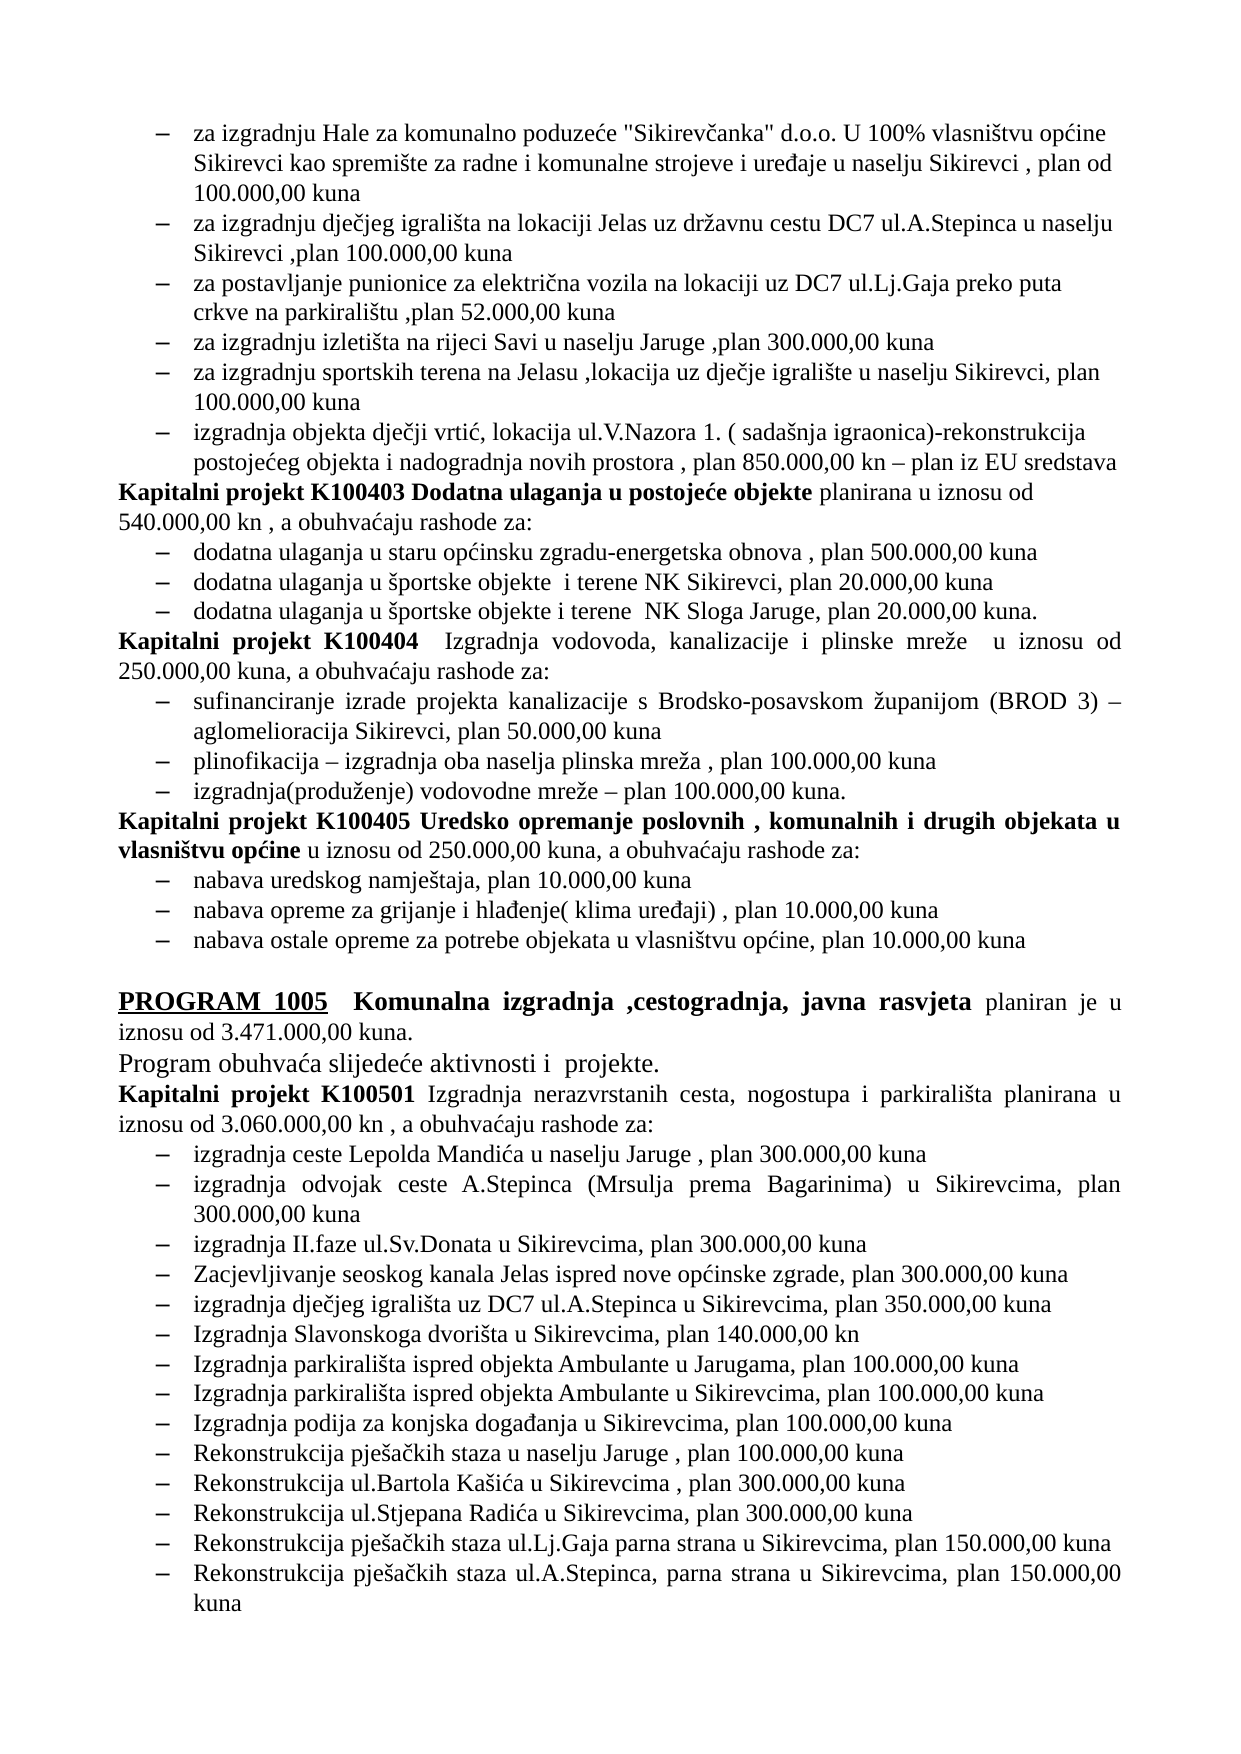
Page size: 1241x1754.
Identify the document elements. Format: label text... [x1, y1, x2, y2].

list Zacjevljivanje seoskog kanala Jelas ispred nove općinske zgrade, plan 300.000,00 kuna [156, 1259, 1122, 1288]
list dodatna ulaganja u športske objekte i terene NK Sikirevci, plan 20.000,00 kuna [156, 567, 1122, 595]
list za izgradnju Hale za komunalno poduzeće "Sikirevčanka" d.o.o. U 100% vlasništvu općine Sikirevci kao spremište za radne i komunalne strojeve i uređaje u naselju Sikirevci , plan od 100.000,00 kuna [156, 118, 1122, 207]
list nabava opreme za grijanje i hlađenje( klima uređaji) , plan 10.000,00 kuna [156, 895, 1122, 924]
list za izgradnju izletišta na rijeci Savi u naselju Jaruge ,plan 300.000,00 kuna [156, 327, 1122, 356]
list za postavljanje punionice za električna vozila na lokaciji uz DC7 ul.Lj.Gaja preko puta crkve na parkiralištu ,plan 52.000,00 kuna [156, 268, 1122, 326]
list Izgradnja parkirališta ispred objekta Ambulante u Sikirevcima, plan 100.000,00 kuna [156, 1378, 1122, 1407]
list Izgradnja podija za konjska događanja u Sikirevcima, plan 100.000,00 kuna [156, 1408, 1122, 1437]
list plinofikacija – izgradnja oba naselja plinska mreža , plan 100.000,00 kuna [156, 746, 1122, 775]
list izgradnja II.faze ul.Sv.Donata u Sikirevcima, plan 300.000,00 kuna [156, 1229, 1122, 1258]
list Izgradnja parkirališta ispred objekta Ambulante u Jarugama, plan 100.000,00 kuna [156, 1349, 1122, 1377]
text Kapitalni projekt K100501 Izgradnja nerazvrstanih cesta, nogostupa i parkirališta planirana u iznosu od 3.060.000,00 kn , a obuhvaćaju rashode za: [118, 1079, 1122, 1138]
text PROGRAM 1005 Komunalna izgradnja ,cestogradnja, javna rasvjeta planiran je u iznosu od 3.471.000,00 kuna. [118, 985, 1122, 1046]
list za izgradnju sportskih terena na Jelasu ,lokacija uz dječje igralište u naselju Sikirevci, plan 100.000,00 kuna [156, 357, 1122, 416]
list za izgradnju dječjeg igrališta na lokaciji Jelas uz državnu cestu DC7 ul.A.Stepinca u naselju Sikirevci ,plan 100.000,00 kuna [156, 208, 1122, 266]
text Program obuhvaća slijedeće aktivnosti i projekte. [118, 1047, 1122, 1078]
text Kapitalni projekt K100404 Izgradnja vodovoda, kanalizacije i plinske mreže u iznosu od 250.000,00 kuna, a obuhvaćaju rashode za: [118, 626, 1122, 685]
list Rekonstrukcija pješačkih staza ul.Lj.Gaja parna strana u Sikirevcima, plan 150.000,00 kuna [156, 1528, 1122, 1557]
list Rekonstrukcija pješačkih staza ul.A.Stepinca, parna strana u Sikirevcima, plan 150.000,00 kuna [156, 1558, 1122, 1617]
list sufinanciranje izrade projekta kanalizacije s Brodsko-posavskom županijom (BROD 3) – aglomelioracija Sikirevci, plan 50.000,00 kuna [156, 686, 1122, 745]
text Kapitalni projekt K100405 Uredsko opremanje poslovnih , komunalnih i drugih objekata u vlasništvu općine u iznosu od 250.000,00 kuna, a obuhvaćaju rashode za: [118, 806, 1122, 864]
list dodatna ulaganja u športske objekte i terene NK Sloga Jaruge, plan 20.000,00 kuna. [156, 596, 1122, 625]
list izgradnja dječjeg igrališta uz DC7 ul.A.Stepinca u Sikirevcima, plan 350.000,00 kuna [156, 1289, 1122, 1318]
text Kapitalni projekt K100403 Dodatna ulaganja u postojeće objekte planirana u iznosu od 540.000,00 kn , a obuhvaćaju rashode za: [118, 477, 1122, 536]
list nabava uredskog namještaja, plan 10.000,00 kuna [156, 866, 1122, 894]
list nabava ostale opreme za potrebe objekata u vlasništvu općine, plan 10.000,00 kuna [156, 925, 1122, 954]
list izgradnja odvojak ceste A.Stepinca (Mrsulja prema Bagarinima) u Sikirevcima, plan 300.000,00 kuna [156, 1169, 1122, 1228]
list izgradnja ceste Lepolda Mandića u naselju Jaruge , plan 300.000,00 kuna [156, 1139, 1122, 1168]
list Rekonstrukcija ul.Bartola Kašića u Sikirevcima , plan 300.000,00 kuna [156, 1468, 1122, 1497]
list Rekonstrukcija ul.Stjepana Radića u Sikirevcima, plan 300.000,00 kuna [156, 1498, 1122, 1527]
list Rekonstrukcija pješačkih staza u naselju Jaruge , plan 100.000,00 kuna [156, 1438, 1122, 1467]
list izgradnja objekta dječji vrtić, lokacija ul.V.Nazora 1. ( sadašnja igraonica)-rekonstrukcija postojećeg objekta i nadogradnja novih prostora , plan 850.000,00 kn – plan iz EU sredstava [156, 417, 1122, 476]
list Izgradnja Slavonskoga dvorišta u Sikirevcima, plan 140.000,00 kn [156, 1319, 1122, 1347]
list dodatna ulaganja u staru općinsku zgradu-energetska obnova , plan 500.000,00 kuna [156, 537, 1122, 565]
list izgradnja(produženje) vodovodne mreže – plan 100.000,00 kuna. [156, 776, 1122, 804]
